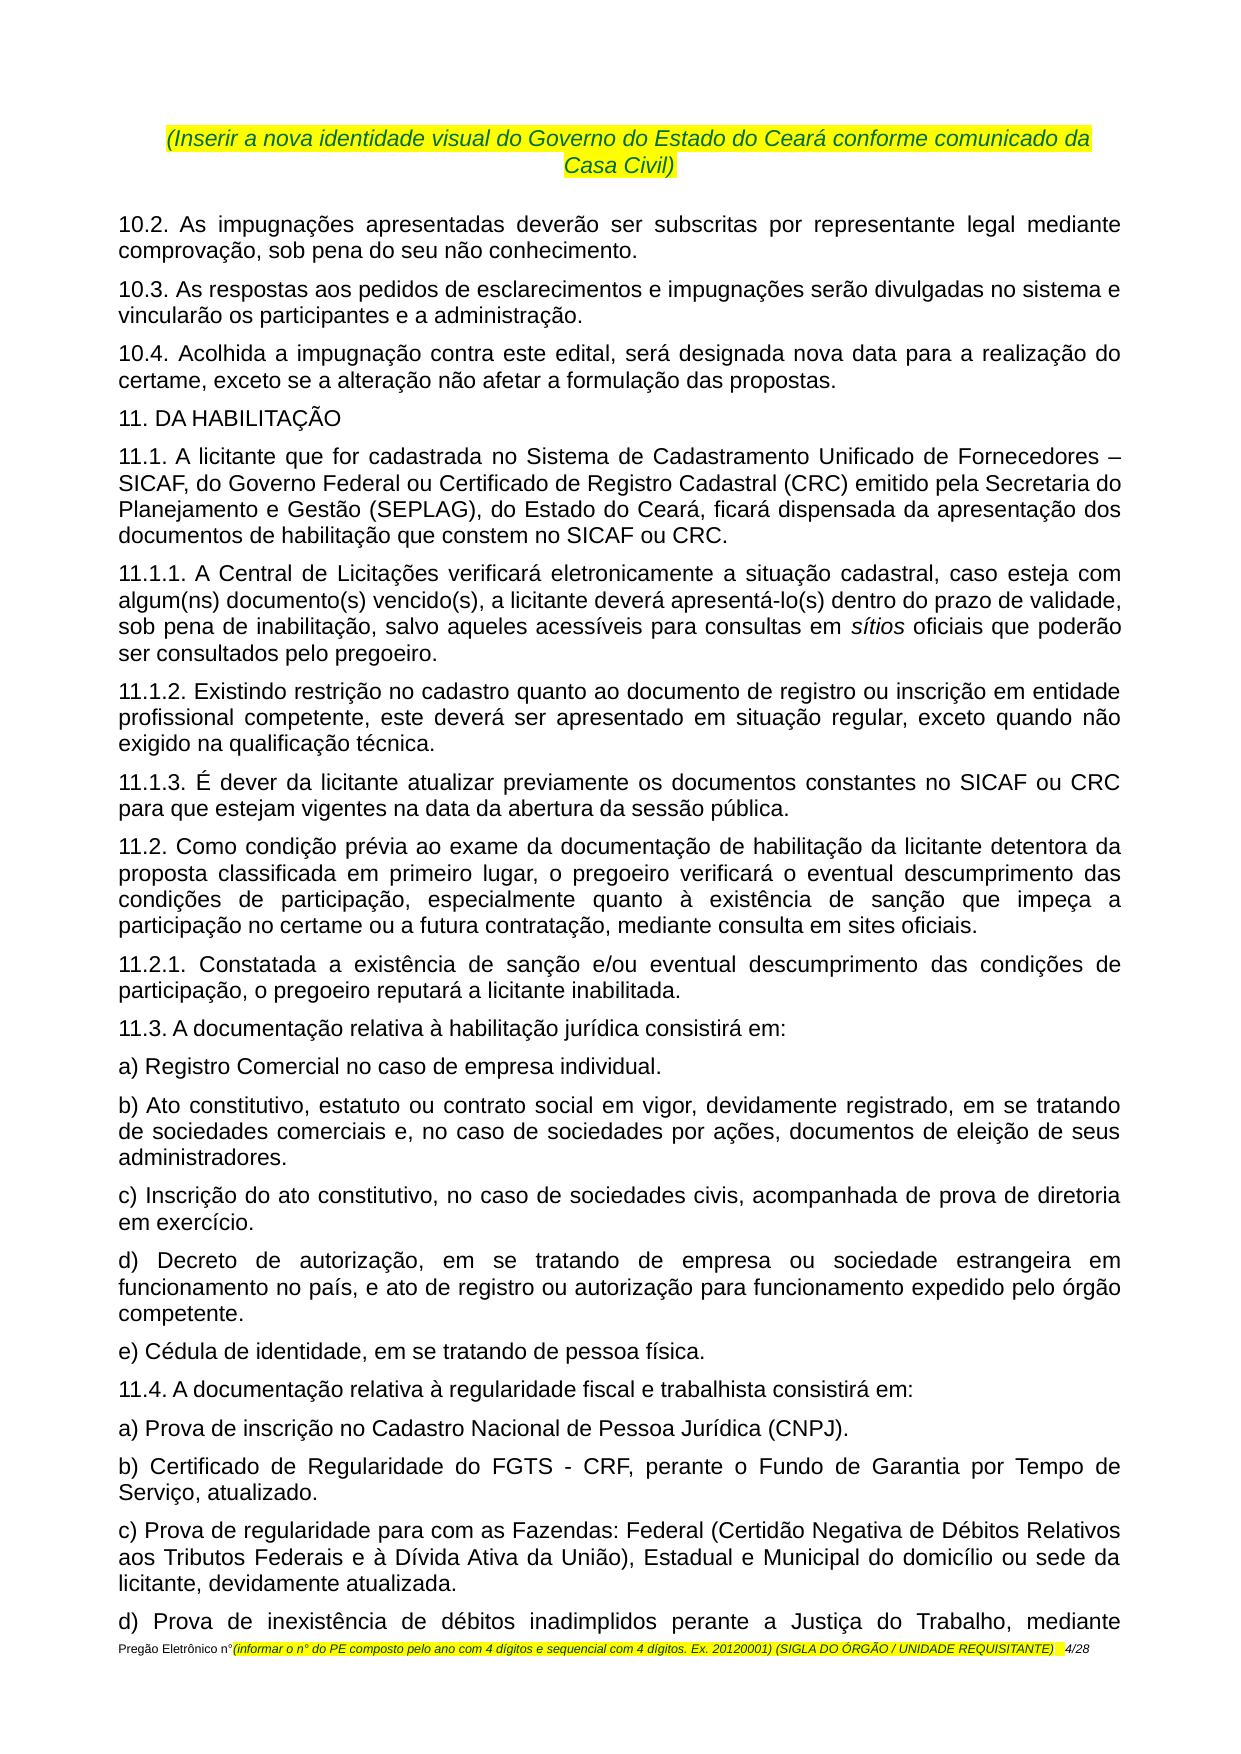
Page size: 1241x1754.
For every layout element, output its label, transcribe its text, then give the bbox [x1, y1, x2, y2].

text a) Registro Comercial no caso de empresa individual. [118, 1053, 1122, 1080]
text 11.1.3. É dever da licitante atualizar previamente os documentos constantes no SICAF ou CRC para que estejam vigentes na data da abertura da sessão pública. [118, 769, 1122, 821]
text c) Prova de regularidade para com as Fazendas: Federal (Certidão Negativa de Débitos Relativos aos Tributos Federais e à Dívida Ativa da União), Estadual e Municipal do domicílio ou sede da licitante, devidamente atualizada. [118, 1517, 1122, 1596]
text 11.3. A documentação relativa à habilitação jurídica consistirá em: [118, 1015, 1122, 1041]
text a) Prova de inscrição no Cadastro Nacional de Pessoa Jurídica (CNPJ). [118, 1414, 1122, 1441]
text 10.3. As respostas aos pedidos de esclarecimentos e impugnações serão divulgadas no sistema e vincularão os participantes e a administração. [118, 276, 1122, 328]
text 10.2. As impugnações apresentadas deverão ser subscritas por representante legal mediante comprovação, sob pena do seu não conhecimento. [118, 211, 1122, 264]
text e) Cédula de identidade, em se tratando de pessoa física. [118, 1338, 1122, 1364]
text b) Ato constitutivo, estatuto ou contrato social em vigor, devidamente registrado, em se tratando de sociedades comerciais e, no caso de sociedades por ações, documentos de eleição de seus administradores. [118, 1092, 1122, 1171]
text 11.1.1. A Central de Licitações verificará eletronicamente a situação cadastral, caso esteja com algum(ns) documento(s) vencido(s), a licitante deverá apresentá-lo(s) dentro do prazo de validade, sob pena de inabilitação, salvo aqueles acessíveis para consultas em sítios oficiais que poderão ser consultados pelo pregoeiro. [118, 560, 1122, 666]
text 11.1.2. Existindo restrição no cadastro quanto ao documento de registro ou inscrição em entidade profissional competente, este deverá ser apresentado em situação regular, exceto quando não exigido na qualificação técnica. [118, 678, 1122, 757]
text c) Inscrição do ato constitutivo, no caso de sociedades civis, acompanhada de prova de diretoria em exercício. [118, 1182, 1122, 1235]
text 11.2.1. Constatada a existência de sanção e/ou eventual descumprimento das condições de participação, o pregoeiro reputará a licitante inabilitada. [118, 951, 1122, 1003]
text d) Prova de inexistência de débitos inadimplidos perante a Justiça do Trabalho, mediante [118, 1608, 1122, 1634]
text 11.4. A documentação relativa à regularidade fiscal e trabalhista consistirá em: [118, 1376, 1122, 1403]
text 11. DA HABILITAÇÃO [118, 405, 1122, 431]
text b) Certificado de Regularidade do FGTS - CRF, perante o Fundo de Garantia por Tempo de Serviço, atualizado. [118, 1453, 1122, 1505]
text d) Decreto de autorização, em se tratando de empresa ou sociedade estrangeira em funcionamento no país, e ato de registro ou autorização para funcionamento expedido pelo órgão competente. [118, 1247, 1122, 1326]
text 11.2. Como condição prévia ao exame da documentação de habilitação da licitante detentora da proposta classificada em primeiro lugar, o pregoeiro verificará o eventual descumprimento das condições de participação, especialmente quanto à existência de sanção que impeça a participação no certame ou a futura contratação, mediante consulta em sites oficiais. [118, 833, 1122, 939]
text 10.4. Acolhida a impugnação contra este edital, será designada nova data para a realização do certame, exceto se a alteração não afetar a formulação das propostas. [118, 340, 1122, 393]
text 11.1. A licitante que for cadastrada no Sistema de Cadastramento Unificado de Fornecedores – SICAF, do Governo Federal ou Certificado de Registro Cadastral (CRC) emitido pela Secretaria do Planejamento e Gestão (SEPLAG), do Estado do Ceará, ficará dispensada da apresentação dos documentos de habilitação que constem no SICAF ou CRC. [118, 443, 1122, 548]
